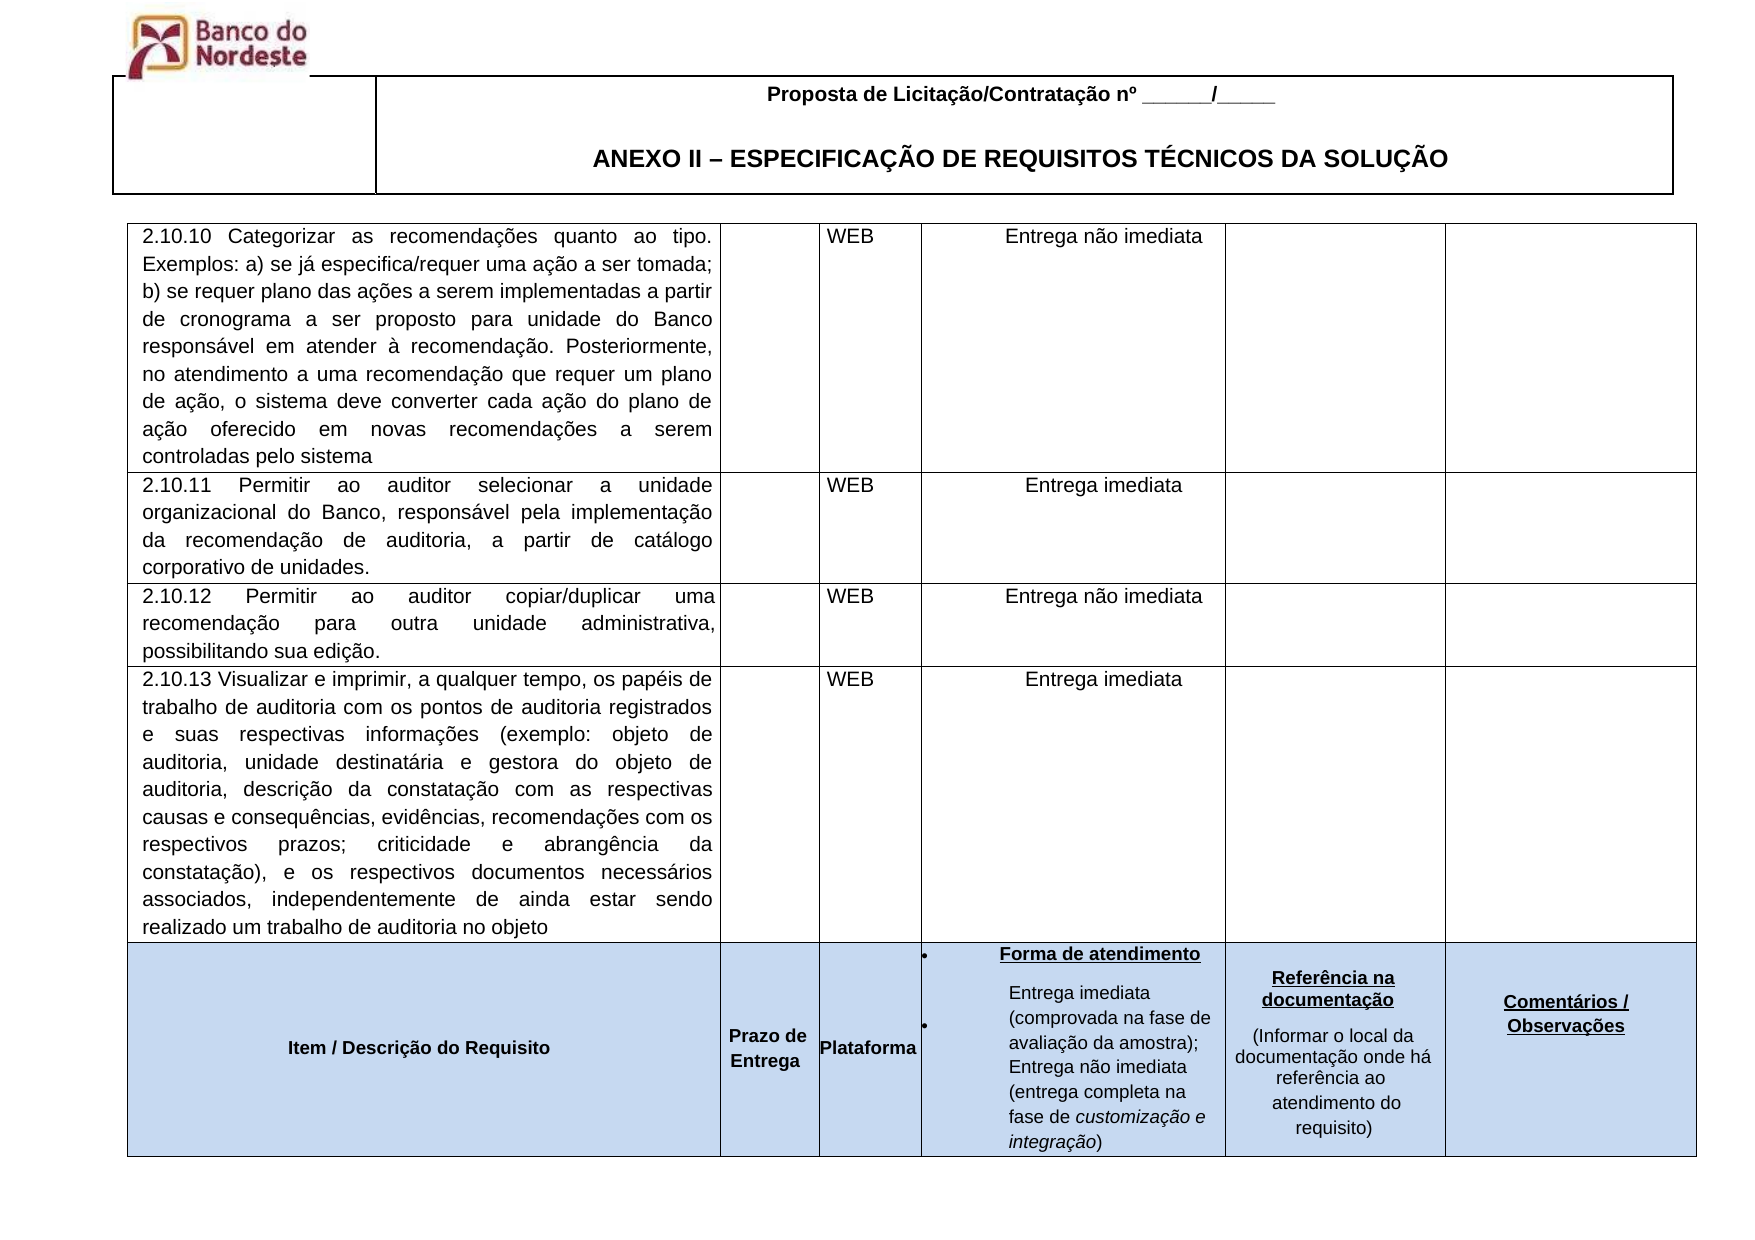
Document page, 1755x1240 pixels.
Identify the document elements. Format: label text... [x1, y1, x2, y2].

table_cell Item / Descrição do Requisito [128, 943, 720, 1156]
table_cell Entrega não imediata [999, 224, 1225, 472]
table_cell [922, 224, 999, 472]
table_cell [721, 584, 819, 666]
table_cell Prazo de Entrega [721, 943, 819, 1156]
table_cell Entrega imediata [999, 667, 1225, 942]
table_cell Entrega imediata [999, 473, 1225, 583]
table_cell [922, 943, 999, 1156]
table_cell WEB [820, 584, 921, 666]
table_cell [922, 667, 999, 942]
table_cell 2.10.11 Permitir ao auditor selecionar a unidade organizacional do Banco, responsável pela implementação da recomendação de auditoria, a partir de catálogo corporativo de unidades. [128, 473, 720, 583]
table_cell [922, 584, 999, 666]
table_cell [922, 473, 999, 583]
table_cell [1226, 667, 1445, 942]
table_cell WEB [820, 224, 921, 472]
table_cell 2.10.13 Visualizar e imprimir, a qualquer tempo, os papéis de trabalho de auditoria com os pontos de auditoria registrados e suas respectivas informações (exemplo: objeto de auditoria, unidade destinatária e gestora do objeto de auditoria, descrição da constatação com as respectivas causas e consequências, evidências, recomendações com os respectivos prazos; criticidade e abrangência da constatação), e os respectivos documentos necessários associados, independentemente de ainda estar sendo realizado um trabalho de auditoria no objeto [128, 667, 720, 942]
table_cell [1226, 584, 1445, 666]
table_cell Referência na documentação (Informar o local da documentação onde há referência ao atendimento do requisito) [1226, 943, 1445, 1156]
table_cell [1446, 473, 1696, 583]
table_cell WEB [820, 473, 921, 583]
table_cell [1446, 667, 1696, 942]
table_cell Forma de atendimento Entrega imediata (comprovada na fase de avaliação da amostra); Entrega não imediata (entrega completa na fase de customização e integração) [999, 943, 1225, 1156]
table_cell [1446, 224, 1696, 472]
table_cell [1226, 473, 1445, 583]
table_cell Plataforma [820, 943, 921, 1156]
table_cell Comentários / Observações [1446, 943, 1696, 1156]
table_cell [721, 667, 819, 942]
table_cell [721, 473, 819, 583]
table_cell [1226, 224, 1445, 472]
table_cell 2.10.10 Categorizar as recomendações quanto ao tipo. Exemplos: a) se já especifica/requer uma ação a ser tomada; b) se requer plano das ações a serem implementadas a partir de cronograma a ser proposto para unidade do Banco responsável em atender à recomendação. Posteriormente, no atendimento a uma recomendação que requer um plano de ação, o sistema deve converter cada ação do plano de ação oferecido em novas recomendações a serem controladas pelo sistema [128, 224, 720, 472]
table_cell [1446, 584, 1696, 666]
table_cell 2.10.12 Permitir ao auditor copiar/duplicar uma recomendação para outra unidade administrativa, possibilitando sua edição. [128, 584, 720, 666]
table_cell Entrega não imediata [999, 584, 1225, 666]
table_cell WEB [820, 667, 921, 942]
table_cell [721, 224, 819, 472]
